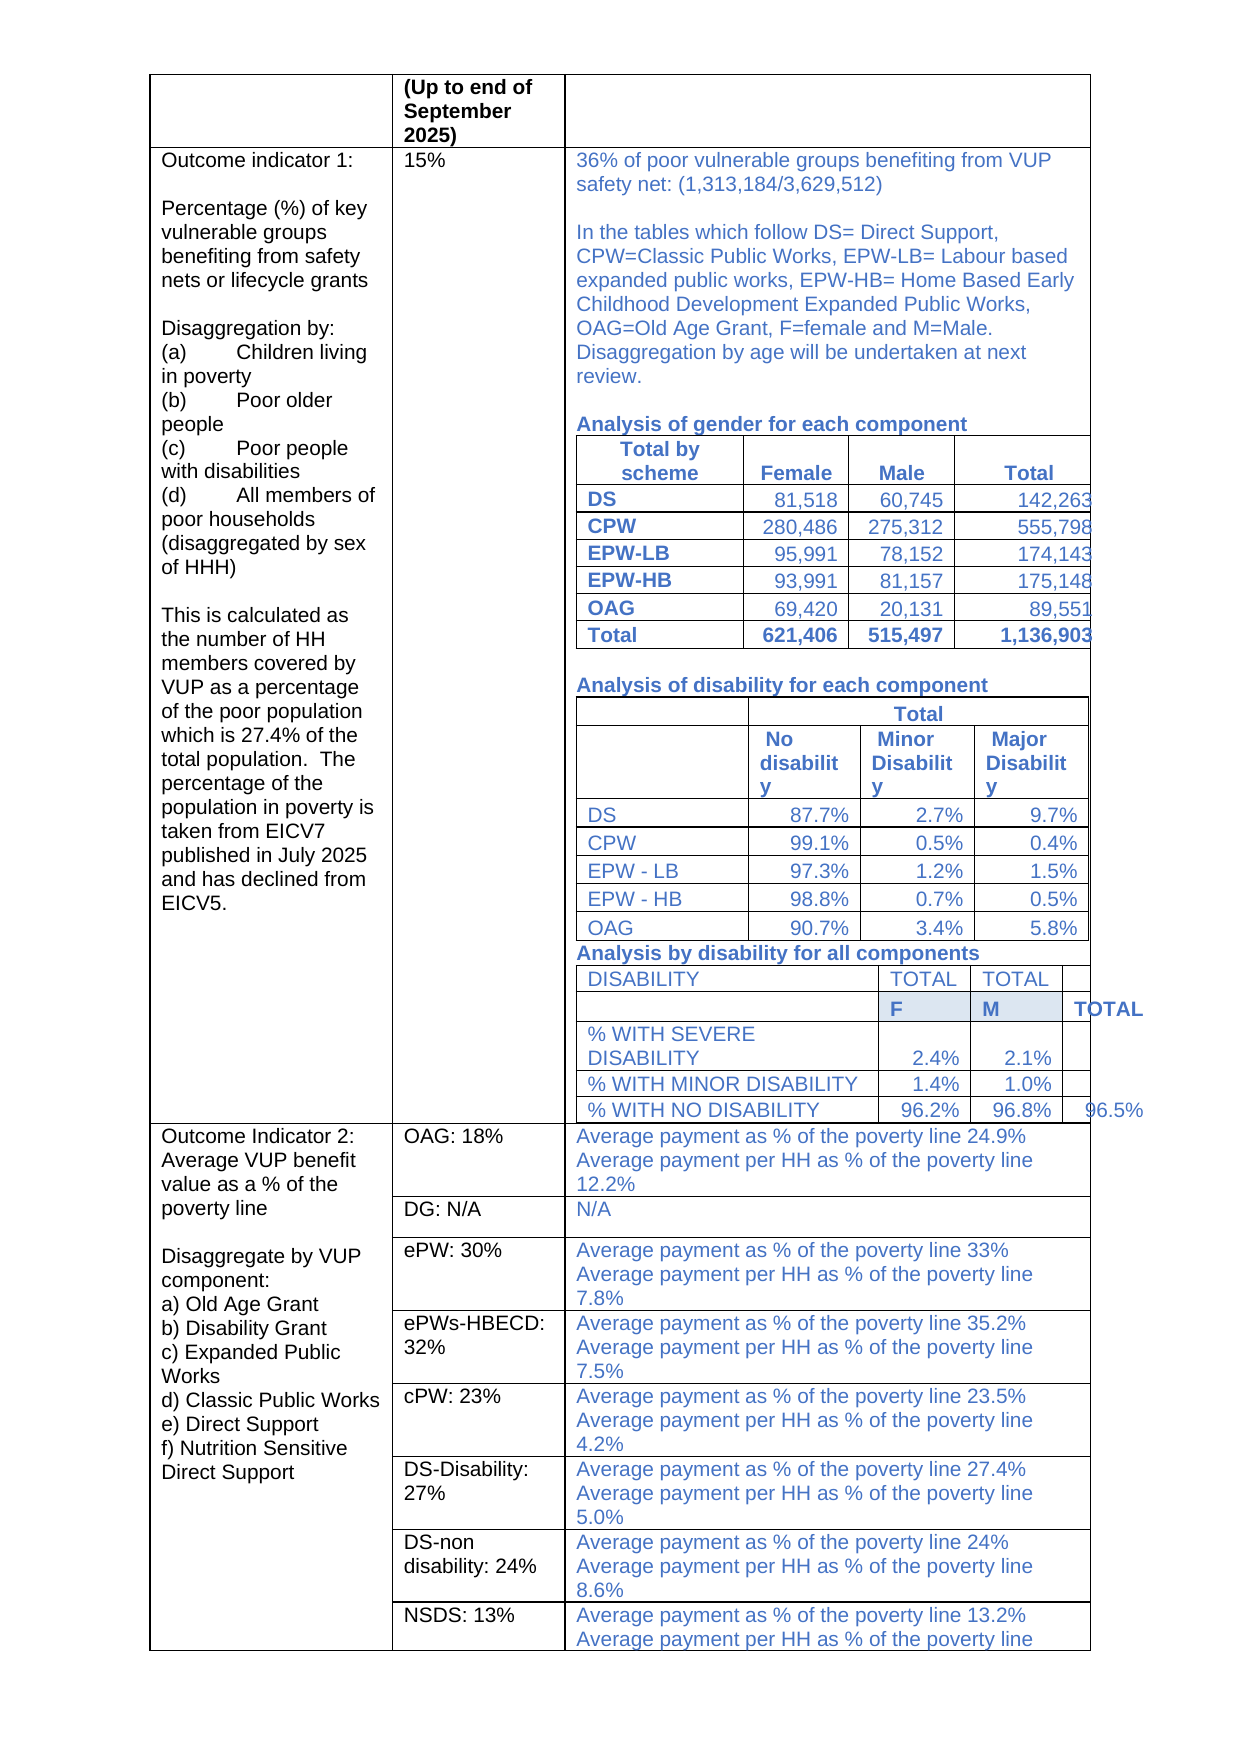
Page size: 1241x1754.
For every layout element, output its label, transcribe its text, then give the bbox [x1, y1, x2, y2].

table_cell Major Disability [975, 726, 1088, 798]
table_header DISABILITY [577, 966, 878, 991]
table_cell EPW-HB [577, 567, 743, 593]
table_cell [577, 992, 878, 1021]
table_cell TOTAL [1063, 992, 1090, 1021]
table_cell Average payment as % of the poverty line 13.2% Average payment per HH as % of the poverty line [566, 1603, 1090, 1650]
table_cell 98.8% [749, 884, 860, 911]
table_cell 96.8% [971, 1097, 1062, 1122]
table_cell 515,497 [849, 621, 954, 647]
table_cell 0.7% [861, 884, 974, 911]
table_cell Average payment as % of the poverty line 24% Average payment per HH as % of the poverty line 8.6% [566, 1530, 1090, 1601]
table_cell ePW: 30% [393, 1238, 564, 1310]
table_cell No disability [749, 726, 860, 798]
table_cell CPW [577, 513, 743, 538]
table_cell OAG [577, 912, 748, 940]
table_cell 2.7% [861, 799, 974, 826]
table_cell DS-non disability: 24% [393, 1530, 564, 1601]
table_cell 5.8% [975, 912, 1088, 940]
table_cell 0.5% [861, 828, 974, 854]
table_cell DS-Disability: 27% [393, 1457, 564, 1528]
table_cell (Up to end of September 2025) [393, 75, 564, 147]
table_cell 2.1% [971, 1022, 1062, 1070]
table_cell 93,991 [744, 567, 848, 593]
table_header Male [849, 436, 954, 484]
table_cell 87.7% [749, 799, 860, 826]
table_cell % WITH MINOR DISABILITY [577, 1071, 878, 1096]
table_header Total [955, 436, 1090, 484]
table_cell 174,143 [955, 540, 1090, 566]
table_cell NSDS: 13% [393, 1603, 564, 1650]
table_cell 1.2% [861, 856, 974, 883]
table_cell 96.2% [879, 1097, 970, 1122]
table_cell Average payment as % of the poverty line 24.9% Average payment per HH as % of the poverty line 12.2% [566, 1124, 1090, 1196]
table_cell Average payment as % of the poverty line 23.5% Average payment per HH as % of the poverty line 4.2% [566, 1384, 1090, 1456]
table_cell OAG: 18% [393, 1124, 564, 1196]
table_cell 1,136,903 [955, 621, 1090, 647]
table_header TOTAL [879, 966, 970, 991]
table_cell 96.5% [1063, 1097, 1090, 1122]
table_cell 175,148 [955, 567, 1090, 593]
table_cell EPW - LB [577, 856, 748, 883]
table_cell 0.4% [975, 828, 1088, 854]
table_cell 1.0% [971, 1071, 1062, 1096]
table_header Female [744, 436, 848, 484]
table_cell Total [577, 621, 743, 647]
table_cell 621,406 [744, 621, 848, 647]
table_cell 90.7% [749, 912, 860, 940]
table_cell 99.1% [749, 828, 860, 854]
table_cell 9.7% [975, 799, 1088, 826]
table_cell CPW [577, 828, 748, 854]
table_cell Average payment as % of the poverty line 35.2% Average payment per HH as % of the poverty line 7.5% [566, 1311, 1090, 1383]
table_cell % WITH NO DISABILITY [577, 1097, 878, 1122]
table_cell 2.3% [1063, 1022, 1090, 1070]
table_cell F [879, 992, 970, 1021]
table_cell 89,551 [955, 594, 1090, 620]
table_cell Outcome Indicator 2: Average VUP benefit value as a % of the poverty line Disaggregate by VUP component: a) Old Age Grant b) Disability Grant c) Expanded Public Works d) Classic Public Works e) Direct Support f) Nutrition Sensitive Direct Support [151, 1124, 392, 1650]
table_header TOTAL [971, 966, 1062, 991]
table_cell 1.2% [1063, 1071, 1090, 1096]
table_cell [577, 726, 748, 798]
table_cell OAG [577, 594, 743, 620]
table_cell 36% of poor vulnerable groups benefiting from VUP safety net: (1,313,184/3,629,512) In the tables which follow DS= Direct Support, CPW=Classic Public Works, EPW-LB= Labour based expanded public works, EPW-HB= Home Based Early Childhood Development Expanded Public Works, OAG=Old Age Grant, F=female and M=Male. Disaggregation by age will be undertaken at next review. Analysis of gender for each component Analysis of disability for each component Analysis by disability for all components [566, 148, 1090, 1123]
table_cell DG: N/A [393, 1197, 564, 1237]
table_header Total [749, 698, 1088, 725]
table_cell 60,745 [849, 485, 954, 511]
table_cell ePWs-HBECD: 32% [393, 1311, 564, 1383]
table_cell M [971, 992, 1062, 1021]
table_cell 69,420 [744, 594, 848, 620]
table_cell 280,486 [744, 513, 848, 538]
table_cell EPW - HB [577, 884, 748, 911]
table_cell 78,152 [849, 540, 954, 566]
table_cell 142,263 [955, 485, 1090, 511]
table_cell % WITH SEVERE DISABILITY [577, 1022, 878, 1070]
table_header [577, 698, 748, 725]
table_cell 555,798 [955, 513, 1090, 538]
table_cell 97.3% [749, 856, 860, 883]
table_cell 1.4% [879, 1071, 970, 1096]
table_cell 1.5% [975, 856, 1088, 883]
table_cell Average payment as % of the poverty line 27.4% Average payment per HH as % of the poverty line 5.0% [566, 1457, 1090, 1528]
table_cell 0.5% [975, 884, 1088, 911]
table_cell Average payment as % of the poverty line 33% Average payment per HH as % of the poverty line 7.8% [566, 1238, 1090, 1310]
table_cell DS [577, 485, 743, 511]
table_cell 3.4% [861, 912, 974, 940]
table_cell EPW-LB [577, 540, 743, 566]
table_cell Outcome indicator 1: Percentage (%) of key vulnerable groups benefiting from safety nets or lifecycle grants Disaggregation by: (a) Children living in poverty (b) Poor older people (c) Poor people with disabilities (d) All members of poor households (disaggregated by sex of HHH) This is calculated as the number of HH members covered by VUP as a percentage of the poor population which is 27.4% of the total population. The percentage of the population in poverty is taken from EICV7 published in July 2025 and has declined from EICV5. [151, 148, 392, 1123]
table_header [1063, 966, 1090, 991]
table_header Total by scheme [577, 436, 743, 484]
table_cell Minor Disability [861, 726, 974, 798]
table_cell cPW: 23% [393, 1384, 564, 1456]
table_cell N/A [566, 1197, 1090, 1237]
table_cell 15% [393, 148, 564, 1123]
table_cell 275,312 [849, 513, 954, 538]
table_cell DS [577, 799, 748, 826]
table_cell 20,131 [849, 594, 954, 620]
table_cell 95,991 [744, 540, 848, 566]
table_cell 81,157 [849, 567, 954, 593]
table_cell [566, 75, 1090, 147]
table_cell [151, 75, 392, 147]
table_cell 2.4% [879, 1022, 970, 1070]
table_cell 81,518 [744, 485, 848, 511]
